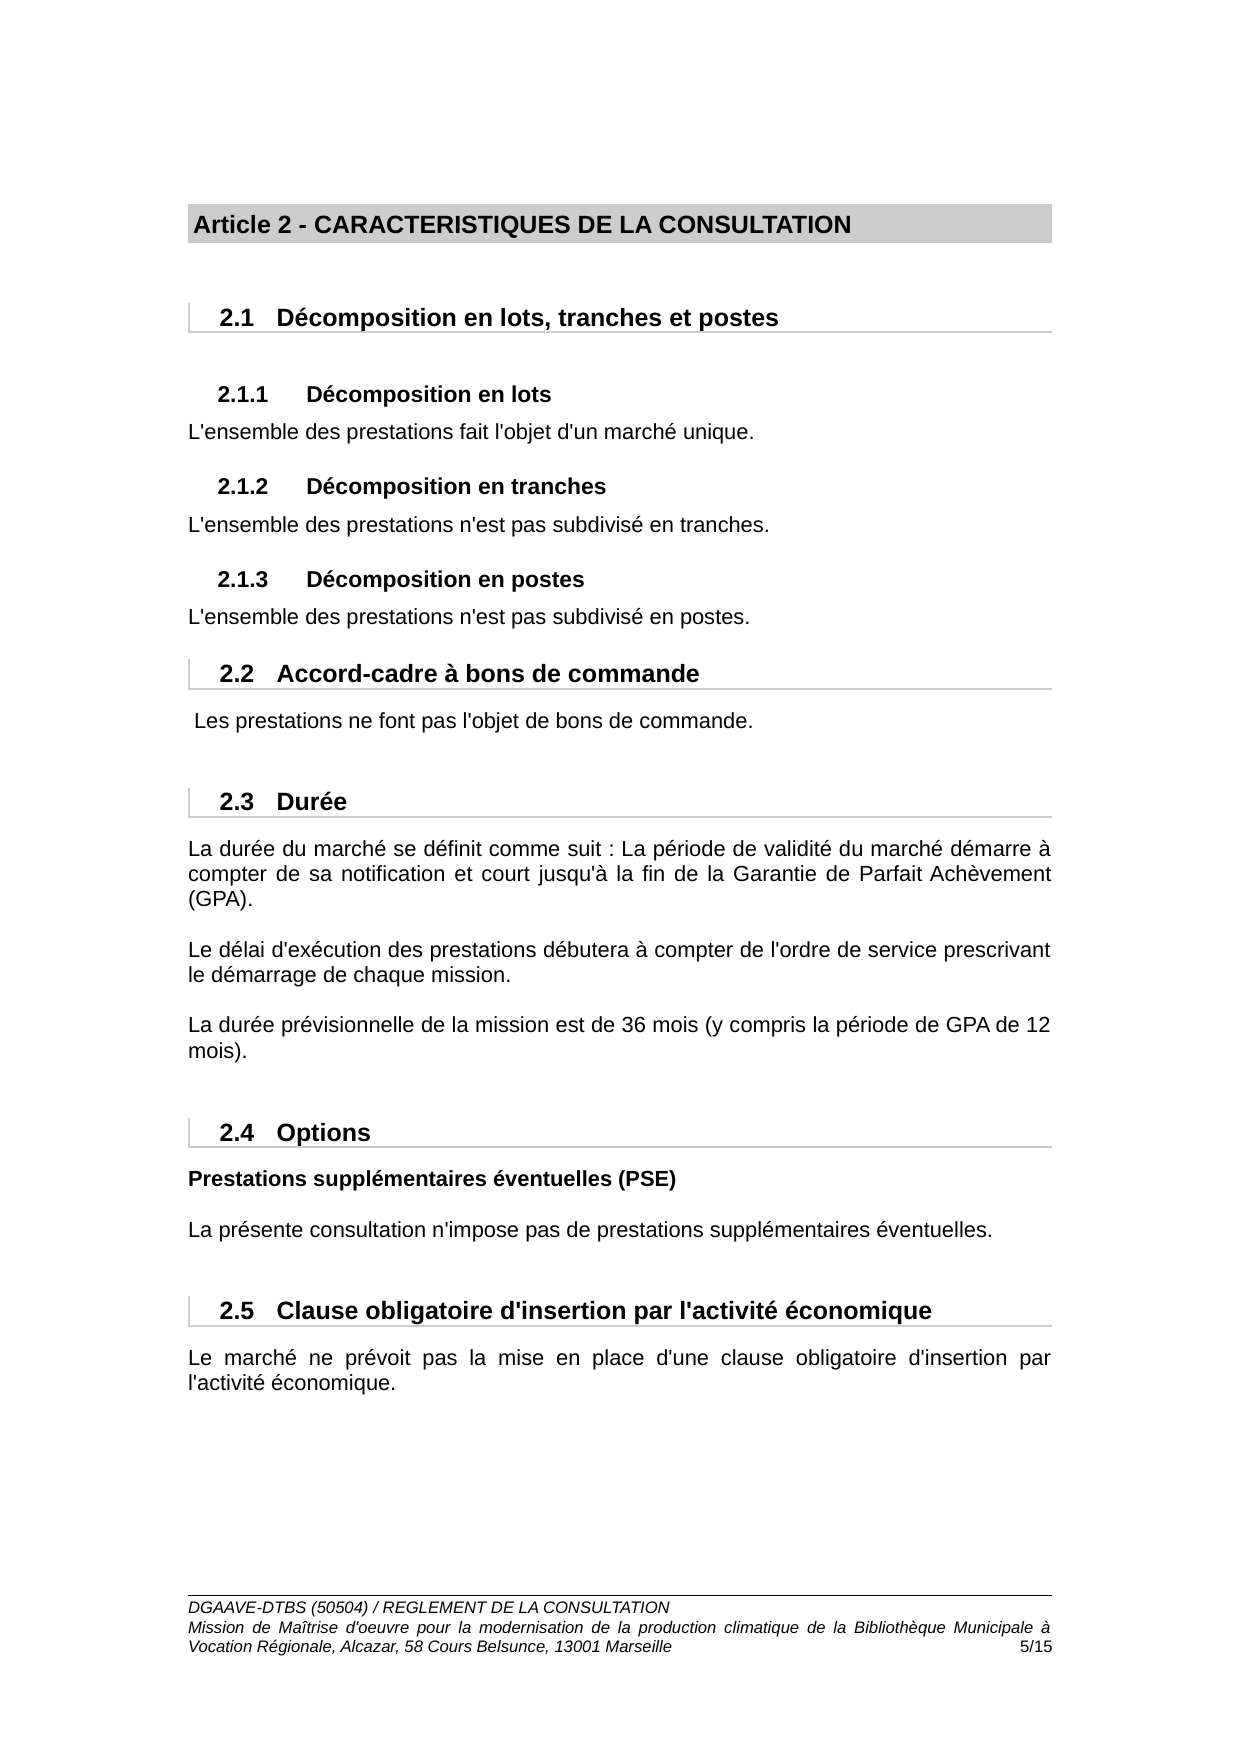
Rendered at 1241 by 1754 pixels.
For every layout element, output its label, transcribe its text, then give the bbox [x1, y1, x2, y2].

text L'ensemble des prestations fait l'objet d'un marché unique. [188, 419, 1052, 444]
text Le délai d'exécution des prestations débutera à compter de l'ordre de service prescrivant le démarrage de chaque mission. [188, 937, 1052, 987]
text L'ensemble des prestations n'est pas subdivisé en tranches. [188, 511, 1052, 537]
subtitle Décomposition en postes [188, 566, 1052, 592]
subtitle Clause obligatoire d'insertion par l'activité économique [190, 1296, 1052, 1325]
text La durée du marché se définit comme suit : La période de validité du marché démarre à compter de sa notification et court jusqu'à la fin de la Garantie de Parfait Achèvement (GPA). [188, 836, 1052, 912]
subtitle Décomposition en lots [188, 381, 1052, 407]
subtitle Options [188, 1117, 1052, 1146]
text Les prestations ne font pas l'objet de bons de commande. [188, 707, 1052, 733]
subtitle CARACTERISTIQUES DE LA CONSULTATION [190, 207, 1050, 241]
text Le marché ne prévoit pas la mise en place d'une clause obligatoire d'insertion par l'activité économique. [188, 1345, 1052, 1395]
text La durée prévisionnelle de la mission est de 36 mois (y compris la période de GPA de 12 mois). [188, 1012, 1052, 1063]
text La présente consultation n'impose pas de prestations supplémentaires éventuelles. [188, 1216, 1052, 1242]
subtitle Accord-cadre à bons de commande [190, 659, 1052, 688]
text Prestations supplémentaires éventuelles (PSE) [188, 1166, 1052, 1191]
subtitle Décomposition en lots, tranches et postes [188, 302, 1052, 331]
text L'ensemble des prestations n'est pas subdivisé en postes. [188, 604, 1052, 629]
subtitle Durée [188, 787, 1052, 816]
subtitle Décomposition en tranches [188, 473, 1052, 500]
